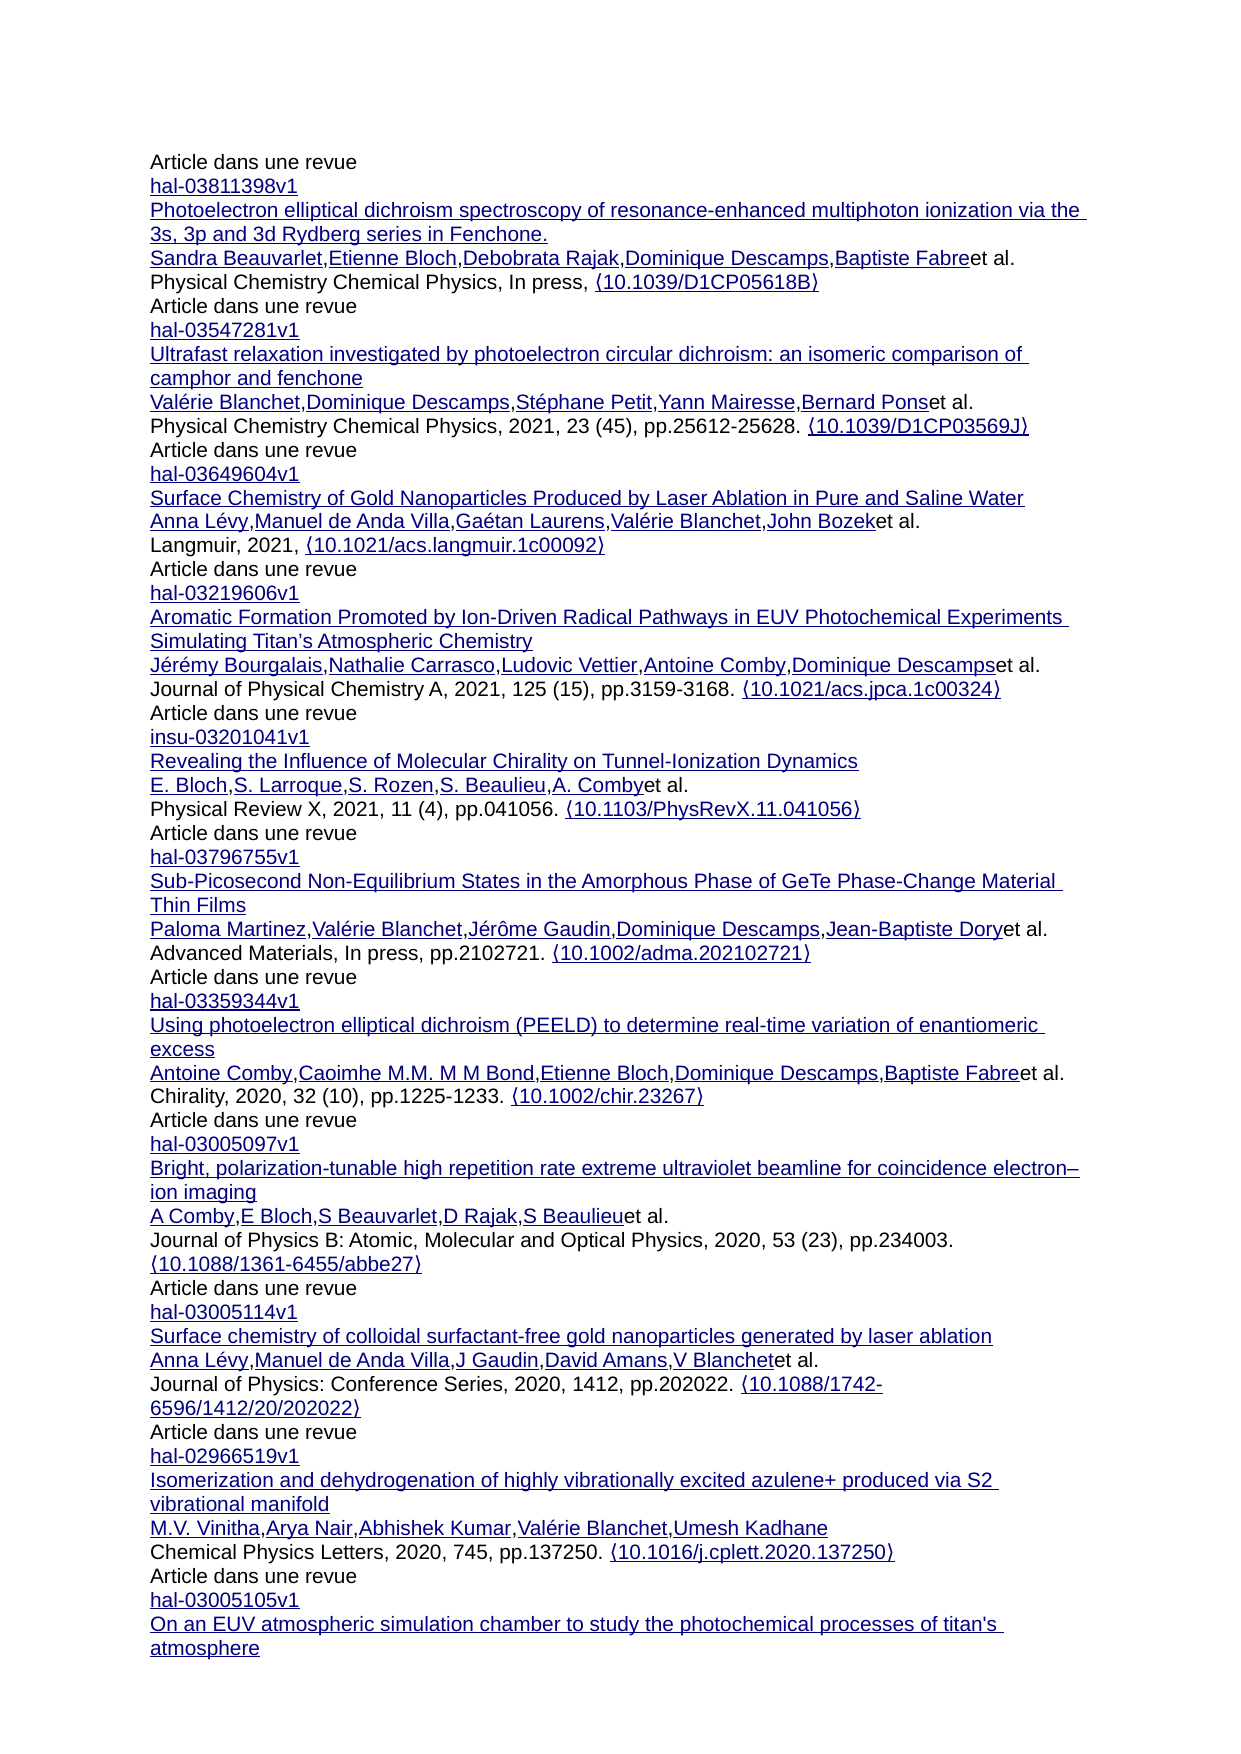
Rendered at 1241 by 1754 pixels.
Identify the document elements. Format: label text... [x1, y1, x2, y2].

table_cell Aromatic Formation Promoted by Ion-Driven Radical Pathways in EUV Photochemical Experiments Simulating Titan’s Atmospheric Chemistry Jérémy Bourgalais,Nathalie Carrasco,Ludovic Vettier,Antoine Comby,Dominique Descampset al. Journal of Physical Chemistry A, 2021, 125 (15), pp.3159-3168. ⟨10.1021/acs.jpca.1c00324⟩ Article dans une revue insu-03201041v1 [150, 605, 1090, 749]
table_cell Photoelectron elliptical dichroism spectroscopy of resonance-enhanced multiphoton ionization via the 3s, 3p and 3d Rydberg series in Fenchone. Sandra Beauvarlet,Etienne Bloch,Debobrata Rajak,Dominique Descamps,Baptiste Fabreet al. Physical Chemistry Chemical Physics, In press, ⟨10.1039/D1CP05618B⟩ Article dans une revue hal-03547281v1 [150, 198, 1090, 342]
table_cell Ultrafast relaxation investigated by photoelectron circular dichroism: an isomeric comparison of camphor and fenchone Valérie Blanchet,Dominique Descamps,Stéphane Petit,Yann Mairesse,Bernard Ponset al. Physical Chemistry Chemical Physics, 2021, 23 (45), pp.25612-25628. ⟨10.1039/D1CP03569J⟩ Article dans une revue hal-03649604v1 [150, 342, 1090, 485]
table_cell Bright, polarization-tunable high repetition rate extreme ultraviolet beamline for coincidence electron–ion imaging A Comby,E Bloch,S Beauvarlet,D Rajak,S Beaulieuet al. Journal of Physics B: Atomic, Molecular and Optical Physics, 2020, 53 (23), pp.234003. ⟨10.1088/1361-6455/abbe27⟩ Article dans une revue hal-03005114v1 [150, 1156, 1090, 1324]
table_cell On an EUV atmospheric simulation chamber to study the photochemical processes of titan's atmosphere [150, 1611, 1090, 1659]
table_cell Sub‐Picosecond Non‐Equilibrium States in the Amorphous Phase of GeTe Phase‐Change Material Thin Films Paloma Martinez,Valérie Blanchet,Jérôme Gaudin,Dominique Descamps,Jean-Baptiste Doryet al. Advanced Materials, In press, pp.2102721. ⟨10.1002/adma.202102721⟩ Article dans une revue hal-03359344v1 [150, 869, 1090, 1012]
table_cell Surface chemistry of colloidal surfactant-free gold nanoparticles generated by laser ablation Anna Lévy,Manuel de Anda Villa,J Gaudin,David Amans,V Blanchetet al. Journal of Physics: Conference Series, 2020, 1412, pp.202022. ⟨10.1088/1742-6596/1412/20/202022⟩ Article dans une revue hal-02966519v1 [150, 1324, 1090, 1468]
table_cell Article dans une revue hal-03811398v1 [150, 150, 1090, 198]
table_cell Using photoelectron elliptical dichroism (PEELD) to determine real-time variation of enantiomeric excess Antoine Comby,Caoimhe M.M. M M Bond,Etienne Bloch,Dominique Descamps,Baptiste Fabreet al. Chirality, 2020, 32 (10), pp.1225-1233. ⟨10.1002/chir.23267⟩ Article dans une revue hal-03005097v1 [150, 1013, 1090, 1156]
table_cell Revealing the Influence of Molecular Chirality on Tunnel-Ionization Dynamics E. Bloch,S. Larroque,S. Rozen,S. Beaulieu,A. Combyet al. Physical Review X, 2021, 11 (4), pp.041056. ⟨10.1103/PhysRevX.11.041056⟩ Article dans une revue hal-03796755v1 [150, 749, 1090, 869]
table_cell Isomerization and dehydrogenation of highly vibrationally excited azulene+ produced via S2 vibrational manifold M.V. Vinitha,Arya Nair,Abhishek Kumar,Valérie Blanchet,Umesh Kadhane Chemical Physics Letters, 2020, 745, pp.137250. ⟨10.1016/j.cplett.2020.137250⟩ Article dans une revue hal-03005105v1 [150, 1468, 1090, 1611]
table_cell Surface Chemistry of Gold Nanoparticles Produced by Laser Ablation in Pure and Saline Water Anna Lévy,Manuel de Anda Villa,Gaétan Laurens,Valérie Blanchet,John Bozeket al. Langmuir, 2021, ⟨10.1021/acs.langmuir.1c00092⟩ Article dans une revue hal-03219606v1 [150, 485, 1090, 605]
